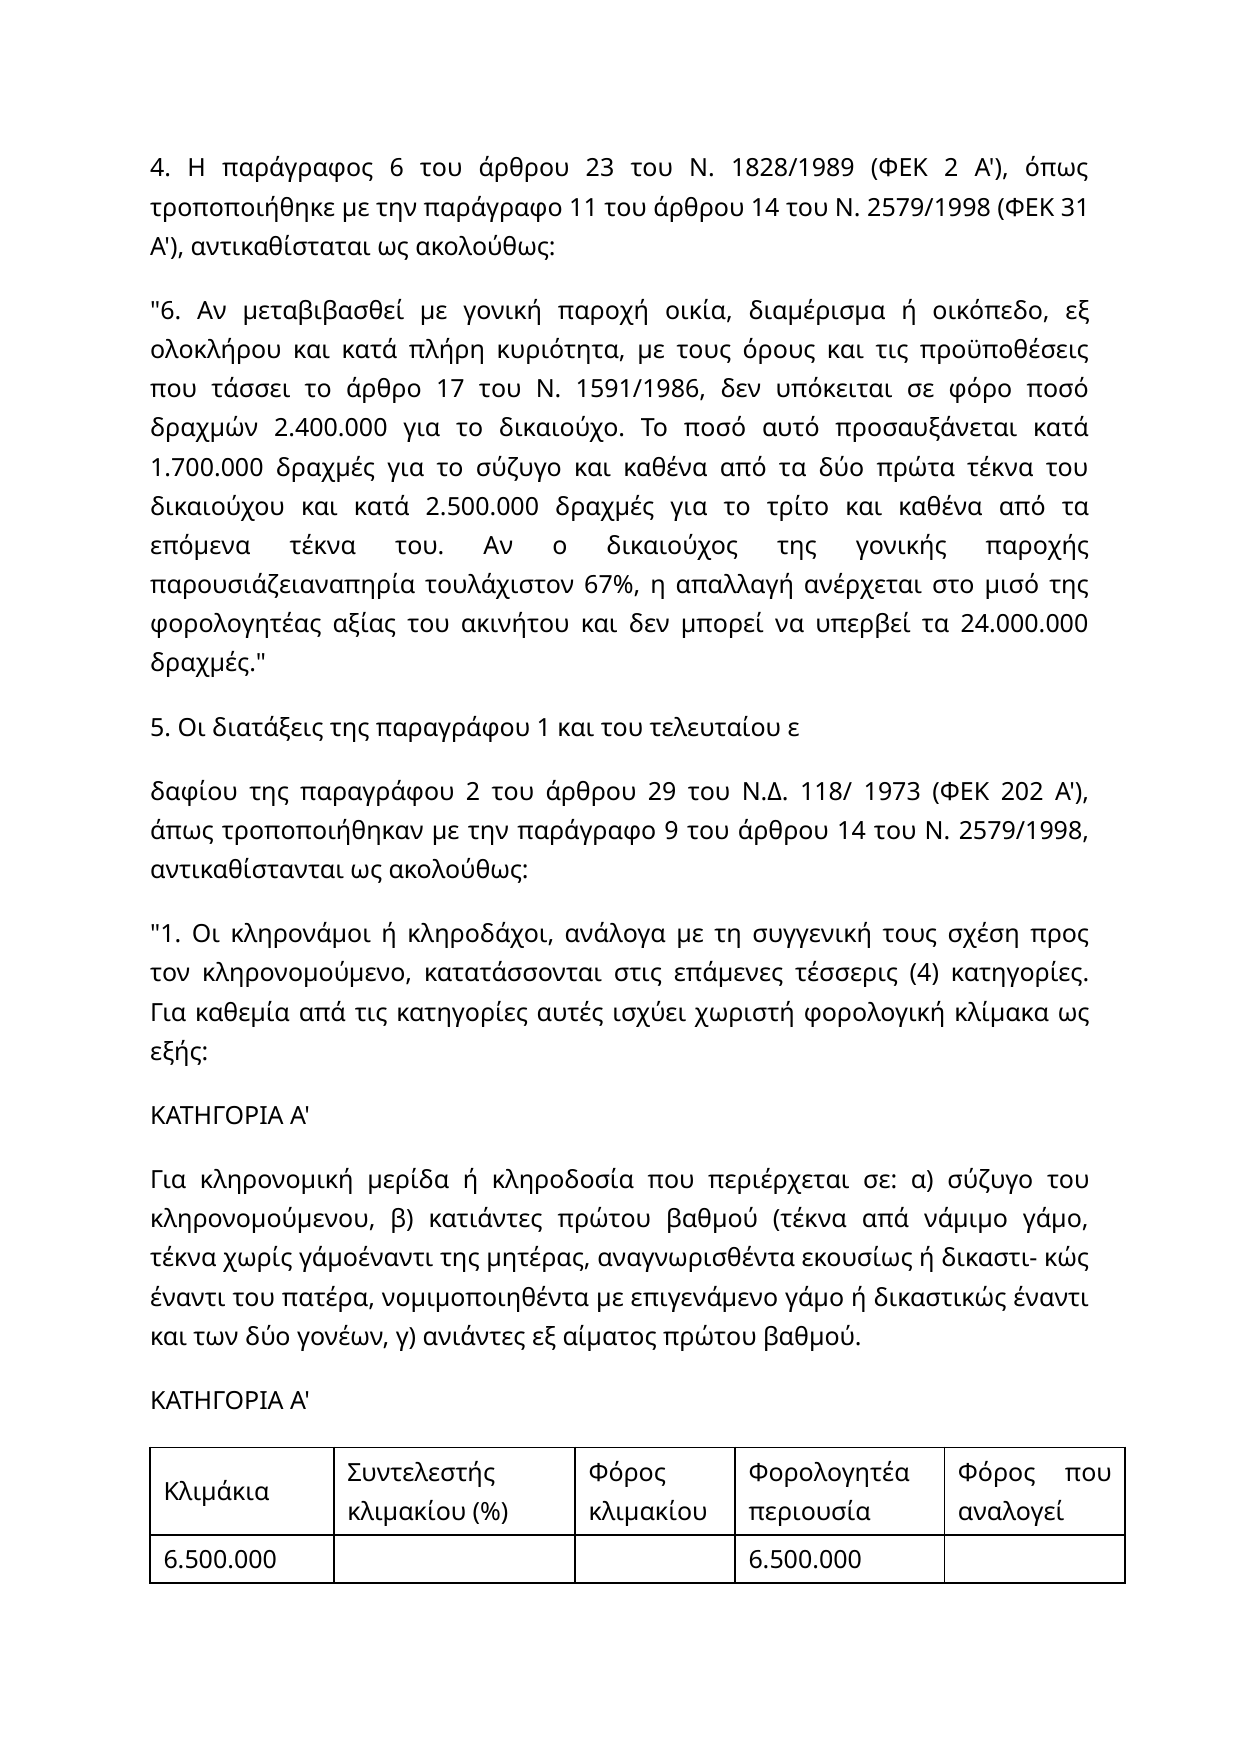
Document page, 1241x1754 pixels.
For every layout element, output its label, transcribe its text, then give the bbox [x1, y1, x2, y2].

text "1. Οι κληρονάμοι ή κληροδάχοι, ανάλογα με τη συγγενική τους σχέση προς τον κληρονομούμενο, κατατάσσονται στις επάμενες τέσσερις (4) κατηγορίες. Για καθεμία απά τις κατηγορίες αυτές ισχύει χωριστή φορολογική κλίμακα ως εξής: [150, 916, 1090, 1067]
table_cell [945, 1536, 1124, 1582]
table_header Φόρος κλιμακίου [576, 1448, 734, 1534]
table_cell 6.500.000 [736, 1536, 944, 1582]
text δαφίου της παραγράφου 2 του άρθρου 29 του Ν.Δ. 118/ 1973 (ΦΕΚ 202 Α'), άπως τροποποιήθηκαν με την παράγραφο 9 του άρθρου 14 του Ν. 2579/1998, αντικαθίστανται ως ακολούθως: [150, 773, 1090, 886]
text 5. Οι διατάξεις της παραγράφου 1 και του τελευταίου ε [150, 709, 1090, 743]
table_header Φόρος που αναλογεί [945, 1448, 1124, 1534]
text Για κληρονομική μερίδα ή κληροδοσία που περιέρχεται σε: α) σύζυγο του κληρονομούμενου, β) κατιάντες πρώτου βαθμού (τέκνα απά νάμιμο γάμο, τέκνα χωρίς γάμοέναντι της μητέρας, αναγνωρισθέντα εκουσίως ή δικαστι- κώς έναντι του πατέρα, νομιμοποιηθέντα με επιγενάμενο γάμο ή δικαστικώς έναντι και των δύο γονέων, γ) ανιάντες εξ αίματος πρώτου βαθμού. [150, 1162, 1090, 1352]
table_cell [576, 1536, 734, 1582]
table_cell [335, 1536, 574, 1582]
table_header Φορολογητέα περιουσία [736, 1448, 944, 1534]
text "6. Αν μεταβιβασθεί με γονική παροχή οικία, διαμέρισμα ή οικόπεδο, εξ ολοκλήρου και κατά πλήρη κυριότητα, με τους όρους και τις προϋποθέσεις που τάσσει το άρθρο 17 του Ν. 1591/1986, δεν υπόκειται σε φόρο ποσό δραχμών 2.400.000 για το δικαιούχο. Το ποσό αυτό προσαυξάνεται κατά 1.700.000 δραχμές για το σύζυγο και καθένα από τα δύο πρώτα τέκνα του δικαιούχου και κατά 2.500.000 δραχμές για το τρίτο και καθένα από τα επόμενα τέκνα του. Αν ο δικαιούχος της γονικής παροχής παρουσιάζειαναπηρία τουλάχιστον 67%, η απαλλαγή ανέρχεται στο μισό της φορολογητέας αξίας του ακινήτου και δεν μπορεί να υπερβεί τα 24.000.000 δραχμές." [150, 292, 1090, 679]
text ΚΑΤΗΓΟΡΙΑ Α' [150, 1097, 1090, 1132]
table_header Συντελεστής κλιμακίου (%) [335, 1448, 574, 1534]
text 4. Η παράγραφος 6 του άρθρου 23 του Ν. 1828/1989 (ΦΕΚ 2 Α'), όπως τροποποιήθηκε με την παράγραφο 11 του άρθρου 14 του Ν. 2579/1998 (ΦΕΚ 31 Α'), αντικαθίσταται ως ακολούθως: [150, 150, 1090, 262]
text ΚΑΤΗΓΟΡΙΑ Α' [150, 1382, 1090, 1417]
table_cell 6.500.000 [151, 1536, 333, 1582]
table_header Κλιμάκια [151, 1448, 333, 1534]
